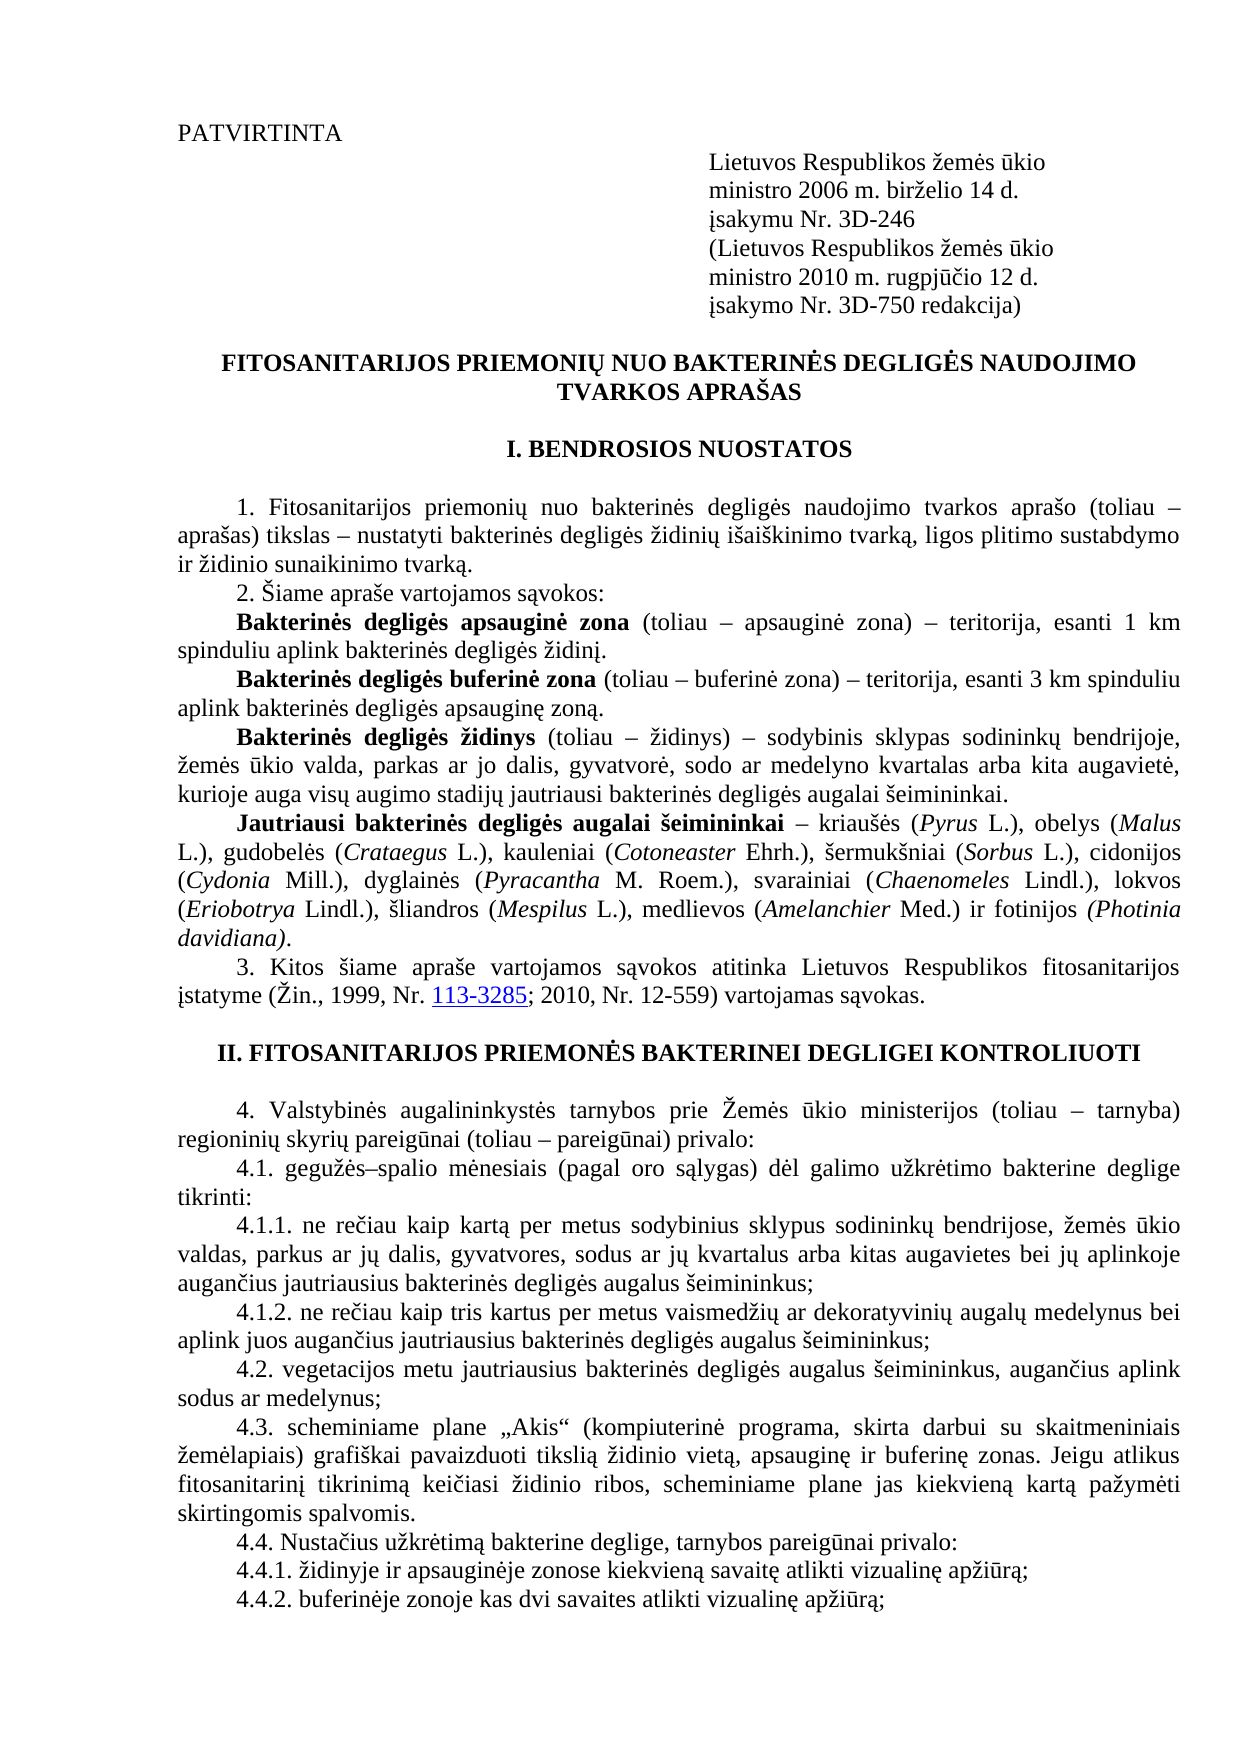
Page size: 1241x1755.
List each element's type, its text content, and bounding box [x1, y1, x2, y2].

text 4. Valstybinės augalininkystės tarnybos prie Žemės ūkio ministerijos (toliau – tarnyba) regioninių skyrių pareigūnai (toliau – pareigūnai) privalo: [177, 1096, 1181, 1153]
text 4.4.1. židinyje ir apsauginėje zonose kiekvieną savaitę atlikti vizualinę apžiūrą; [177, 1556, 1181, 1584]
text ministro 2006 m. birželio 14 d. [177, 176, 1181, 204]
text 1. Fitosanitarijos priemonių nuo bakterinės degligės naudojimo tvarkos aprašo (toliau – aprašas) tikslas – nustatyti bakterinės degligės židinių išaiškinimo tvarką, ligos plitimo sustabdymo ir židinio sunaikinimo tvarką. [177, 492, 1181, 578]
text 4.2. vegetacijos metu jautriausius bakterinės degligės augalus šeimininkus, augančius aplink sodus ar medelynus; [177, 1354, 1181, 1412]
text 3. Kitos šiame apraše vartojamos sąvokos atitinka Lietuvos Respublikos fitosanitarijos įstatyme (Žin., 1999, Nr. 113-3285; 2010, Nr. 12-559) vartojamas sąvokas. [177, 952, 1181, 1009]
text PATVIRTINTA [177, 118, 1181, 147]
text 4.1.1. ne rečiau kaip kartą per metus sodybinius sklypus sodininkų bendrijose, žemės ūkio valdas, parkus ar jų dalis, gyvatvores, sodus ar jų kvartalus arba kitas augavietes bei jų aplinkoje augančius jautriausius bakterinės degligės augalus šeimininkus; [177, 1211, 1181, 1297]
text Jautriausi bakterinės degligės augalai šeimininkai – kriaušės (Pyrus L.), obelys (Malus L.), gudobelės (Crataegus L.), kauleniai (Cotoneaster Ehrh.), šermukšniai (Sorbus L.), cidonijos (Cydonia Mill.), dyglainės (Pyracantha M. Roem.), svarainiai (Chaenomeles Lindl.), lokvos (Eriobotrya Lindl.), šliandros (Mespilus L.), medlievos (Amelanchier Med.) ir fotinijos (Photinia davidiana). [177, 808, 1181, 952]
text II. FITOSANITARIJOS PRIEMONĖS BAKTERINEI DEGLIGEI KONTROLIUOTI [177, 1038, 1181, 1067]
text ministro 2010 m. rugpjūčio 12 d. [177, 262, 1181, 291]
text Bakterinės degligės buferinė zona (toliau – buferinė zona) – teritorija, esanti 3 km spinduliu aplink bakterinės degligės apsauginę zoną. [177, 664, 1181, 722]
text 4.1.2. ne rečiau kaip tris kartus per metus vaismedžių ar dekoratyvinių augalų medelynus bei aplink juos augančius jautriausius bakterinės degligės augalus šeimininkus; [177, 1297, 1181, 1354]
text I. BENDROSIOS NUOSTATOS [177, 434, 1181, 463]
text Bakterinės degligės židinys (toliau – židinys) – sodybinis sklypas sodininkų bendrijoje, žemės ūkio valda, parkas ar jo dalis, gyvatvorė, sodo ar medelyno kvartalas arba kita augavietė, kurioje auga visų augimo stadijų jautriausi bakterinės degligės augalai šeimininkai. [177, 722, 1181, 808]
text 2. Šiame apraše vartojamos sąvokos: [177, 578, 1181, 607]
text 4.4.2. buferinėje zonoje kas dvi savaites atlikti vizualinę apžiūrą; [177, 1584, 1181, 1613]
text įsakymo Nr. 3D-750 redakcija) [177, 291, 1181, 319]
text (Lietuvos Respublikos žemės ūkio [177, 233, 1181, 262]
text 4.3. scheminiame plane „Akis“ (kompiuterinė programa, skirta darbui su skaitmeniniais žemėlapiais) grafiškai pavaizduoti tikslią židinio vietą, apsauginę ir buferinę zonas. Jeigu atlikus fitosanitarinį tikrinimą keičiasi židinio ribos, scheminiame plane jas kiekvieną kartą pažymėti skirtingomis spalvomis. [177, 1412, 1181, 1527]
text įsakymu Nr. 3D-246 [177, 204, 1181, 233]
text 4.1. gegužės–spalio mėnesiais (pagal oro sąlygas) dėl galimo užkrėtimo bakterine deglige tikrinti: [177, 1153, 1181, 1211]
text 4.4. Nustačius užkrėtimą bakterine deglige, tarnybos pareigūnai privalo: [177, 1527, 1181, 1556]
text Lietuvos Respublikos žemės ūkio [177, 147, 1181, 176]
text FITOSANITARIJOS PRIEMONIŲ NUO BAKTERINĖS DEGLIGĖS NAUDOJIMO TVARKOS APRAŠAS [177, 348, 1181, 406]
text Bakterinės degligės apsauginė zona (toliau – apsauginė zona) – teritorija, esanti 1 km spinduliu aplink bakterinės degligės židinį. [177, 607, 1181, 664]
